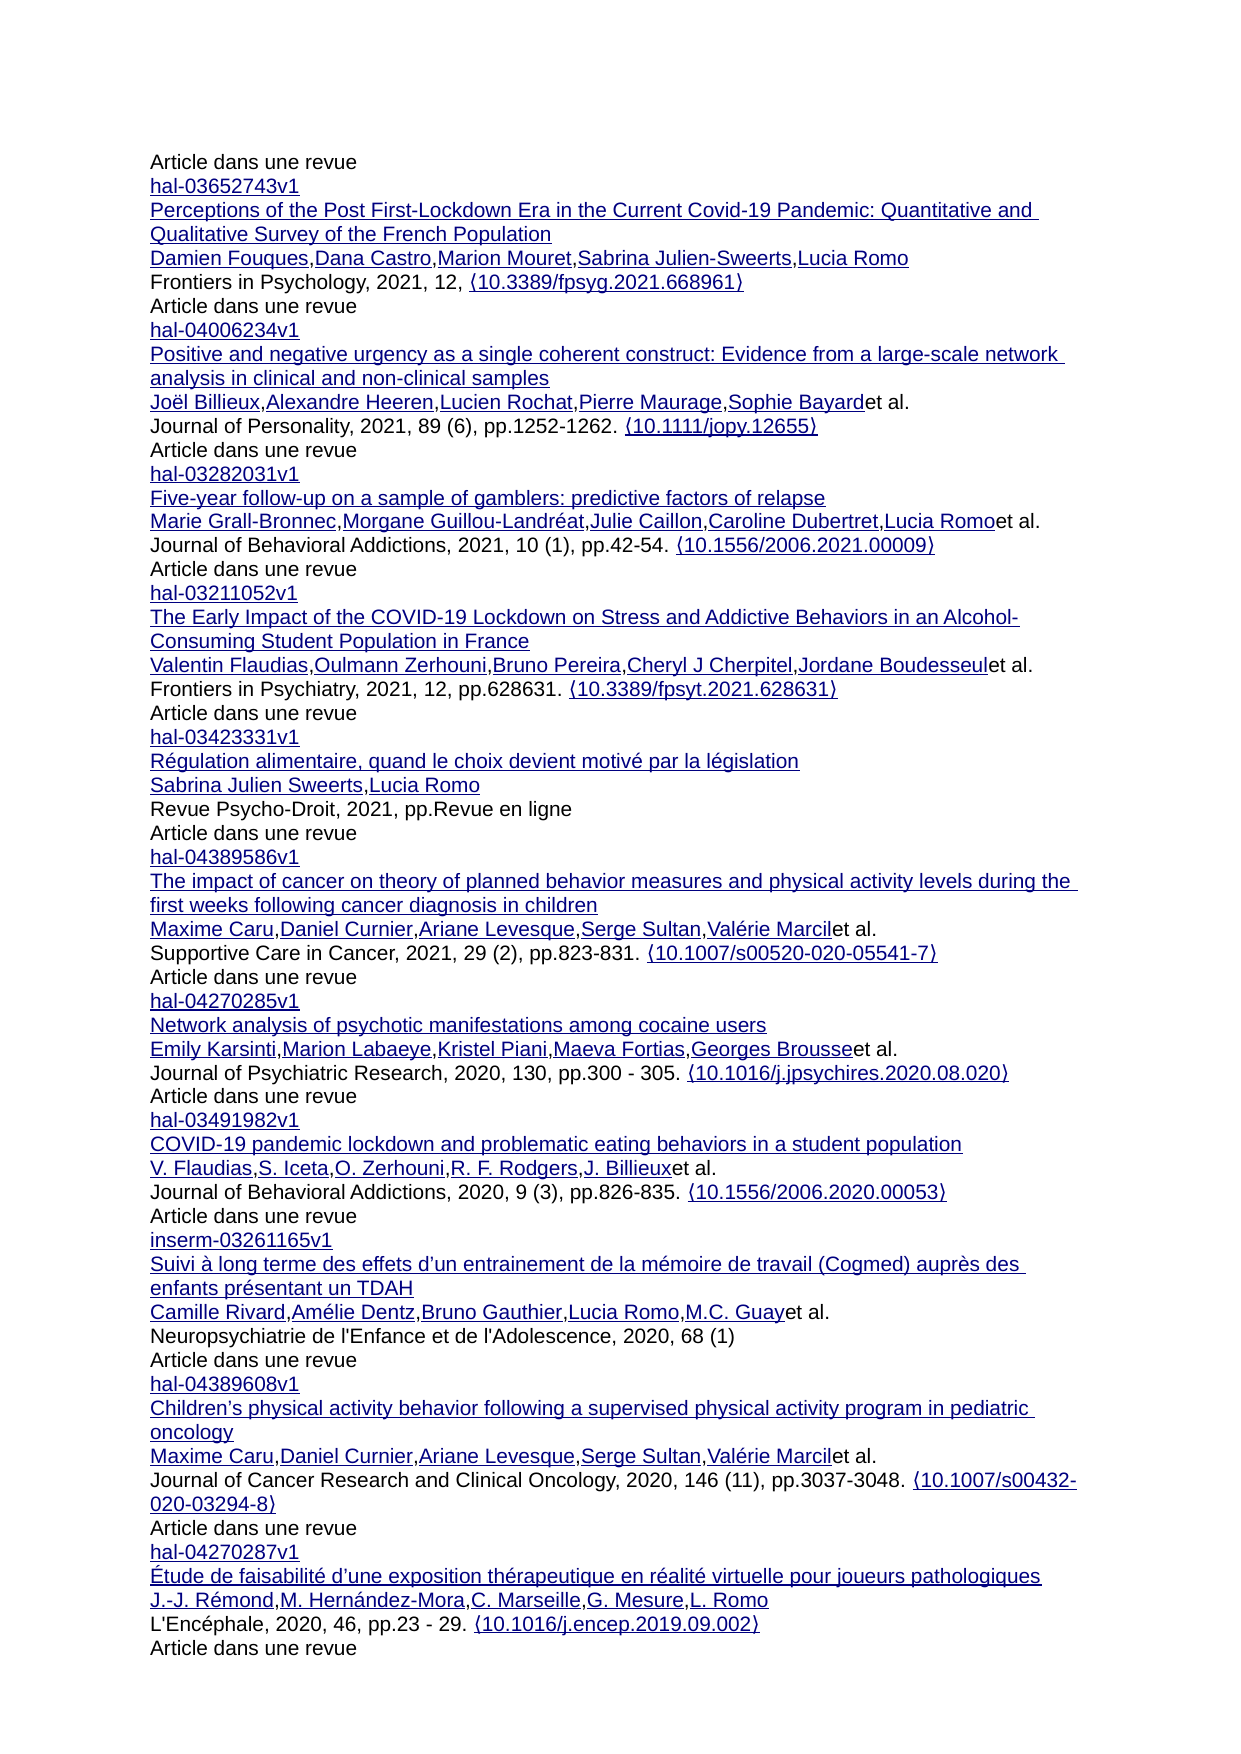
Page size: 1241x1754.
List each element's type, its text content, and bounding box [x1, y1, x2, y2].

table_cell Positive and negative urgency as a single coherent construct: Evidence from a large‐scale network analysis in clinical and non‐clinical samples Joël Billieux,Alexandre Heeren,Lucien Rochat,Pierre Maurage,Sophie Bayardet al. Journal of Personality, 2021, 89 (6), pp.1252-1262. ⟨10.1111/jopy.12655⟩ Article dans une revue hal-03282031v1 [150, 342, 1090, 485]
table_cell Régulation alimentaire, quand le choix devient motivé par la législation Sabrina Julien Sweerts,Lucia Romo Revue Psycho-Droit, 2021, pp.Revue en ligne Article dans une revue hal-04389586v1 [150, 749, 1090, 869]
table_cell Five-year follow-up on a sample of gamblers: predictive factors of relapse Marie Grall-Bronnec,Morgane Guillou-Landréat,Julie Caillon,Caroline Dubertret,Lucia Romoet al. Journal of Behavioral Addictions, 2021, 10 (1), pp.42-54. ⟨10.1556/2006.2021.00009⟩ Article dans une revue hal-03211052v1 [150, 485, 1090, 605]
table_cell The impact of cancer on theory of planned behavior measures and physical activity levels during the first weeks following cancer diagnosis in children Maxime Caru,Daniel Curnier,Ariane Levesque,Serge Sultan,Valérie Marcilet al. Supportive Care in Cancer, 2021, 29 (2), pp.823-831. ⟨10.1007/s00520-020-05541-7⟩ Article dans une revue hal-04270285v1 [150, 869, 1090, 1012]
table_cell Étude de faisabilité d’une exposition thérapeutique en réalité virtuelle pour joueurs pathologiques J.-J. Rémond,M. Hernández-Mora,C. Marseille,G. Mesure,L. Romo L'Encéphale, 2020, 46, pp.23 - 29. ⟨10.1016/j.encep.2019.09.002⟩ Article dans une revue [150, 1564, 1090, 1659]
table_cell Suivi à long terme des effets d’un entrainement de la mémoire de travail (Cogmed) auprès des enfants présentant un TDAH Camille Rivard,Amélie Dentz,Bruno Gauthier,Lucia Romo,M.C. Guayet al. Neuropsychiatrie de l'Enfance et de l'Adolescence, 2020, 68 (1) Article dans une revue hal-04389608v1 [150, 1252, 1090, 1396]
table_cell Article dans une revue hal-03652743v1 [150, 150, 1090, 198]
table_cell The Early Impact of the COVID-19 Lockdown on Stress and Addictive Behaviors in an Alcohol-Consuming Student Population in France Valentin Flaudias,Oulmann Zerhouni,Bruno Pereira,Cheryl J Cherpitel,Jordane Boudesseulet al. Frontiers in Psychiatry, 2021, 12, pp.628631. ⟨10.3389/fpsyt.2021.628631⟩ Article dans une revue hal-03423331v1 [150, 605, 1090, 749]
table_cell Children’s physical activity behavior following a supervised physical activity program in pediatric oncology Maxime Caru,Daniel Curnier,Ariane Levesque,Serge Sultan,Valérie Marcilet al. Journal of Cancer Research and Clinical Oncology, 2020, 146 (11), pp.3037-3048. ⟨10.1007/s00432-020-03294-8⟩ Article dans une revue hal-04270287v1 [150, 1396, 1090, 1563]
table_cell COVID-19 pandemic lockdown and problematic eating behaviors in a student population V. Flaudias,S. Iceta,O. Zerhouni,R. F. Rodgers,J. Billieuxet al. Journal of Behavioral Addictions, 2020, 9 (3), pp.826-835. ⟨10.1556/2006.2020.00053⟩ Article dans une revue inserm-03261165v1 [150, 1132, 1090, 1252]
table_cell Network analysis of psychotic manifestations among cocaine users Emily Karsinti,Marion Labaeye,Kristel Piani,Maeva Fortias,Georges Brousseet al. Journal of Psychiatric Research, 2020, 130, pp.300 - 305. ⟨10.1016/j.jpsychires.2020.08.020⟩ Article dans une revue hal-03491982v1 [150, 1013, 1090, 1132]
table_cell Perceptions of the Post First-Lockdown Era in the Current Covid-19 Pandemic: Quantitative and Qualitative Survey of the French Population Damien Fouques,Dana Castro,Marion Mouret,Sabrina Julien-Sweerts,Lucia Romo Frontiers in Psychology, 2021, 12, ⟨10.3389/fpsyg.2021.668961⟩ Article dans une revue hal-04006234v1 [150, 198, 1090, 342]
